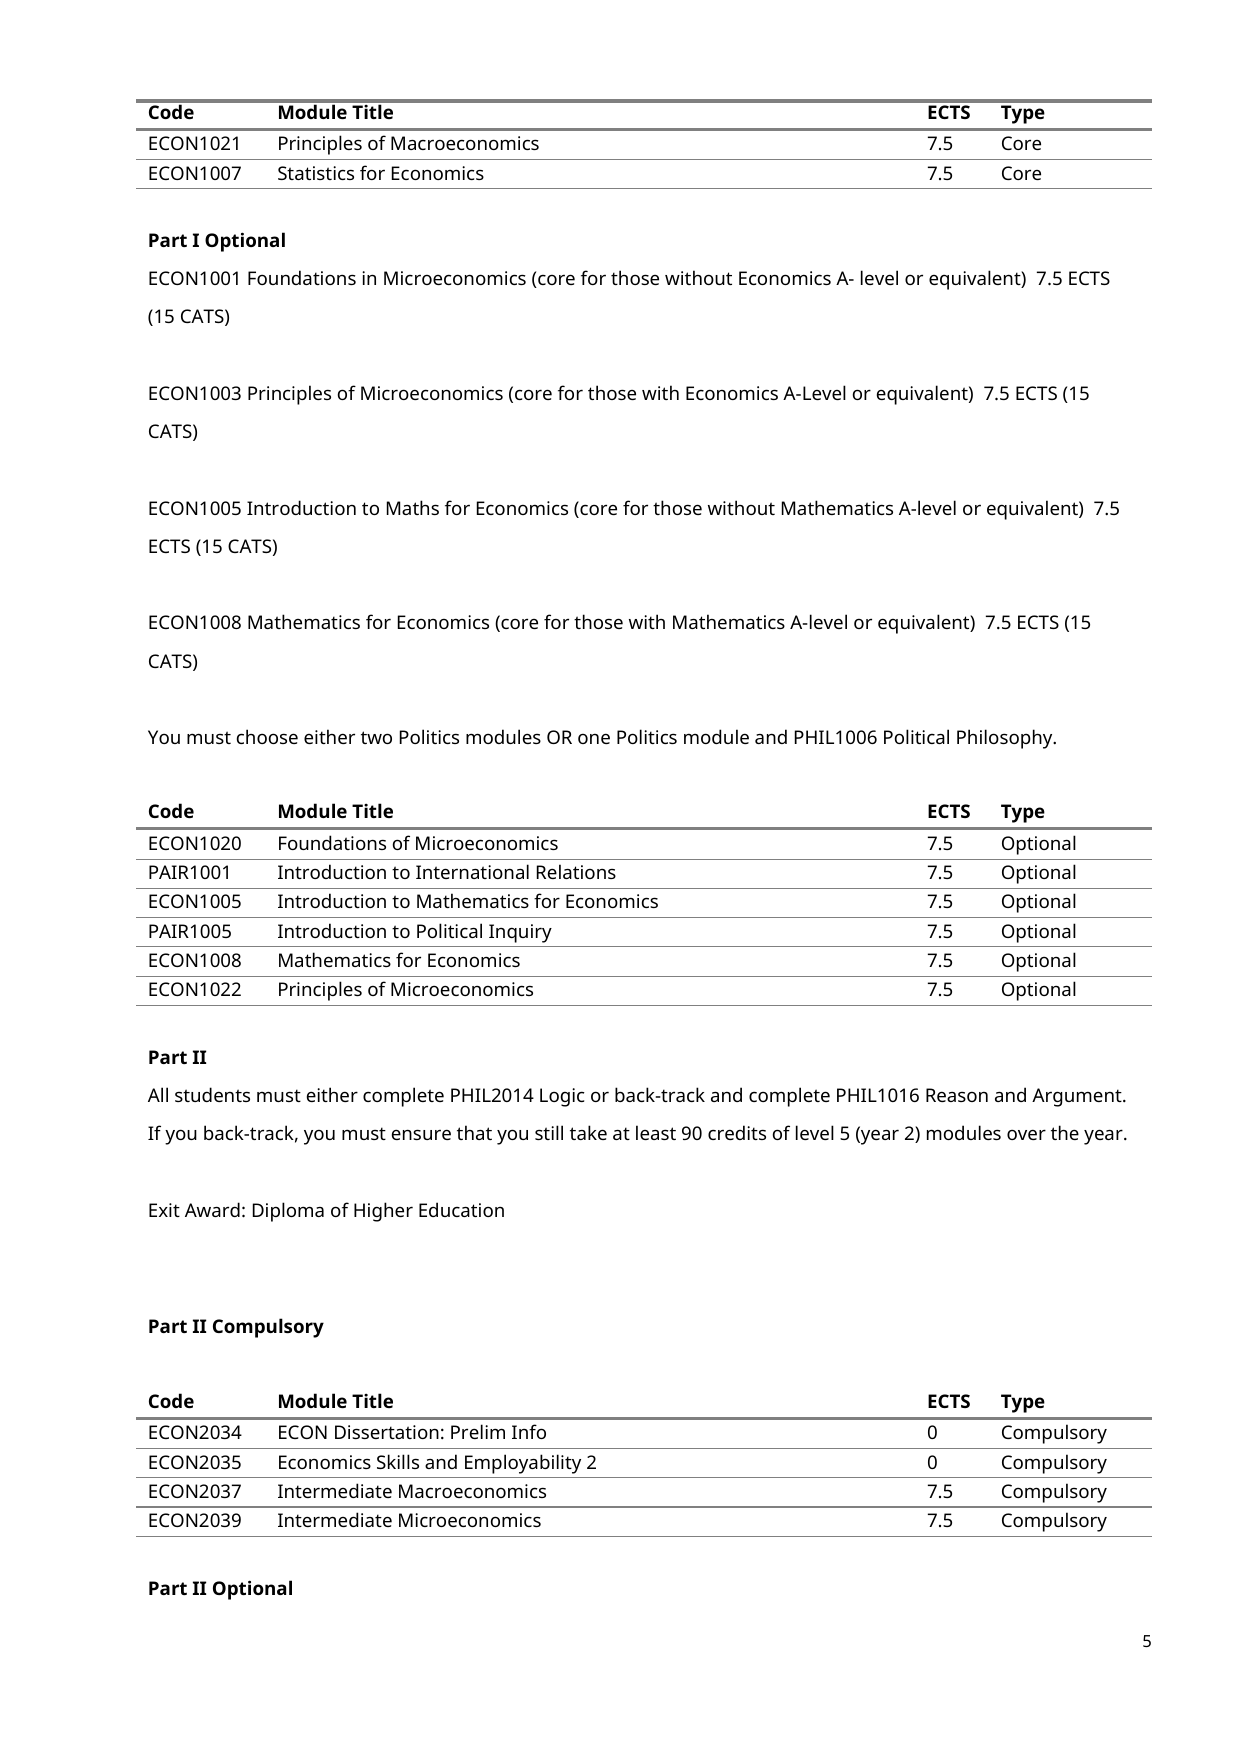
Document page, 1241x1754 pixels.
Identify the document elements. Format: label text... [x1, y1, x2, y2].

table_cell 7.5 [916, 1478, 989, 1506]
table_cell Type [989, 103, 1152, 127]
table_cell Optional [989, 830, 1152, 858]
table_cell Economics Skills and Employability 2 [266, 1449, 916, 1477]
table_cell Compulsory [989, 1449, 1152, 1477]
table_cell Introduction to International Relations [266, 860, 916, 888]
table_cell 7.5 [916, 889, 989, 917]
table_cell Code [136, 1388, 266, 1417]
table_cell ECON Dissertation: Prelim Info [266, 1420, 916, 1448]
table_cell Optional [989, 977, 1152, 1005]
table_cell ECON1021 [136, 131, 266, 159]
table_cell Part II Optional [136, 1537, 1152, 1611]
table_cell ECON1005 [136, 889, 266, 917]
table_cell Compulsory [989, 1478, 1152, 1506]
table_cell 7.5 [916, 830, 989, 858]
table_cell Mathematics for Economics [266, 947, 916, 976]
table_cell ECTS [916, 799, 989, 827]
table_cell 7.5 [916, 1508, 989, 1536]
table_cell 0 [916, 1449, 989, 1477]
table_cell ECON1008 [136, 947, 266, 976]
table_cell Principles of Macroeconomics [266, 131, 916, 159]
table_cell Part II Compulsory [136, 1276, 1152, 1388]
table_cell 7.5 [916, 918, 989, 946]
table_cell Core [989, 160, 1152, 188]
table_cell Module Title [266, 799, 916, 827]
table_cell Compulsory [989, 1508, 1152, 1536]
table_cell Introduction to Political Inquiry [266, 918, 916, 946]
table_cell Foundations of Microeconomics [266, 830, 916, 858]
table_cell ECTS [916, 1388, 989, 1417]
table_cell Optional [989, 918, 1152, 946]
table_cell PAIR1005 [136, 918, 266, 946]
table_cell ECTS [916, 103, 989, 127]
table_cell Intermediate Macroeconomics [266, 1478, 916, 1506]
table_cell Type [989, 799, 1152, 827]
table_cell Part II All students must either complete PHIL2014 Logic or back-track and complete PHIL1016 Reason and Argument. If you back-track, you must ensure that you still take at least 90 credits of level 5 (year 2) modules over the year. Exit Award: Diploma of Higher Education [136, 1006, 1152, 1276]
table_cell Intermediate Microeconomics [266, 1508, 916, 1536]
table_cell Module Title [266, 103, 916, 127]
table_cell Module Title [266, 1388, 916, 1417]
table_cell ECON2034 [136, 1420, 266, 1448]
table_cell Part I Optional ECON1001 Foundations in Microeconomics (core for those without Economics A- level or equivalent) 7.5 ECTS (15 CATS) ECON1003 Principles of Microeconomics (core for those with Economics A-Level or equivalent) 7.5 ECTS (15 CATS) ECON1005 Introduction to Maths for Economics (core for those without Mathematics A-level or equivalent) 7.5 ECTS (15 CATS) ECON1008 Mathematics for Economics (core for those with Mathematics A-level or equivalent) 7.5 ECTS (15 CATS) You must choose either two Politics modules OR one Politics module and PHIL1006 Political Philosophy. [136, 189, 1152, 799]
table_cell 0 [916, 1420, 989, 1448]
table_cell Statistics for Economics [266, 160, 916, 188]
table_cell 7.5 [916, 160, 989, 188]
table_cell Code [136, 103, 266, 127]
table_cell ECON1020 [136, 830, 266, 858]
table_cell 7.5 [916, 860, 989, 888]
table_cell Type [989, 1388, 1152, 1417]
table_cell Compulsory [989, 1420, 1152, 1448]
table_cell Optional [989, 889, 1152, 917]
table_cell ECON2037 [136, 1478, 266, 1506]
table_cell 7.5 [916, 977, 989, 1005]
table_cell ECON2035 [136, 1449, 266, 1477]
table_cell ECON1007 [136, 160, 266, 188]
table_cell ECON2039 [136, 1508, 266, 1536]
table_cell Principles of Microeconomics [266, 977, 916, 1005]
table_cell ECON1022 [136, 977, 266, 1005]
table_cell 7.5 [916, 131, 989, 159]
table_cell Core [989, 131, 1152, 159]
table_cell Optional [989, 860, 1152, 888]
table_cell 7.5 [916, 947, 989, 976]
table_cell PAIR1001 [136, 860, 266, 888]
table_cell Code [136, 799, 266, 827]
table_cell Introduction to Mathematics for Economics [266, 889, 916, 917]
table_cell Optional [989, 947, 1152, 976]
